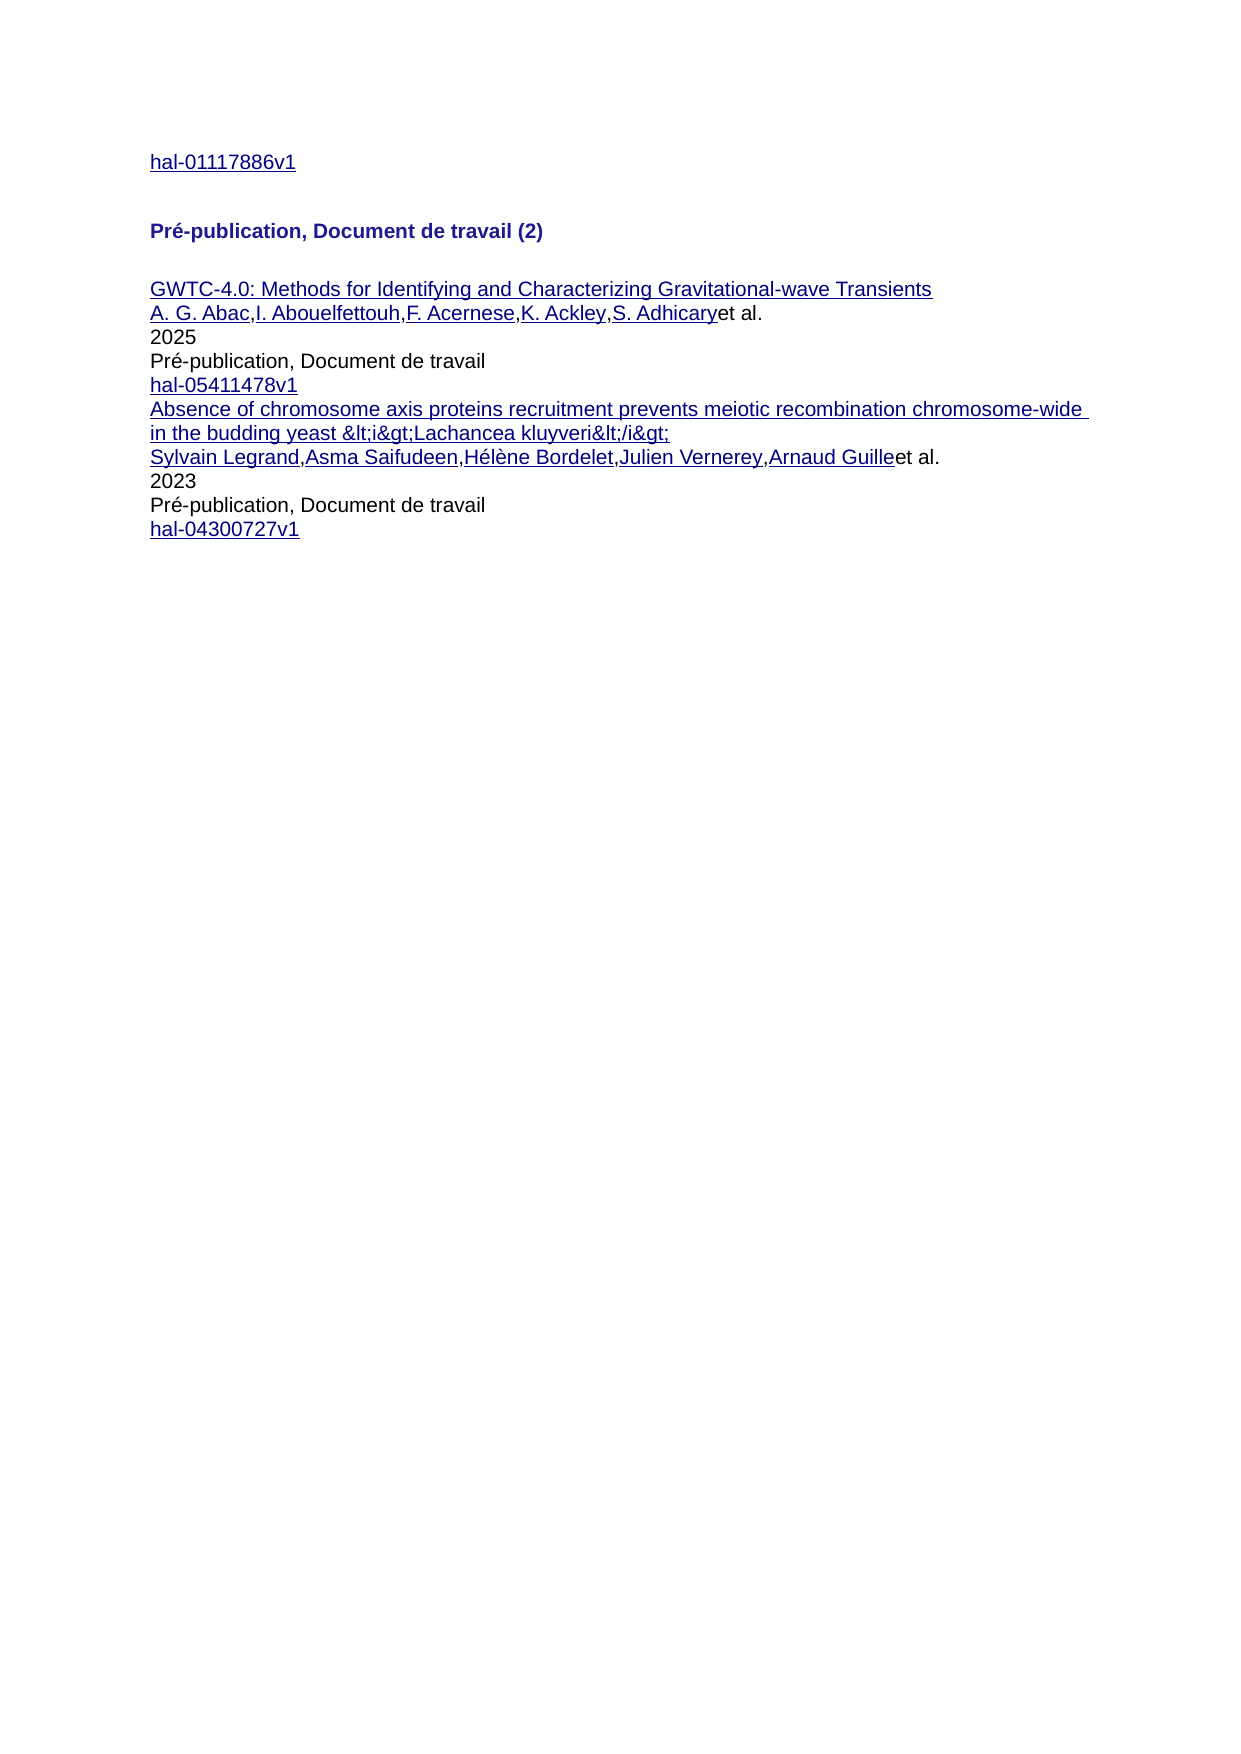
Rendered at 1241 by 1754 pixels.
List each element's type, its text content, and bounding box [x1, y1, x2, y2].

table_header hal-01117886v1 [150, 150, 1090, 174]
table_cell Absence of chromosome axis proteins recruitment prevents meiotic recombination chromosome-wide in the budding yeast &lt;i&gt;Lachancea kluyveri&lt;/i&gt; Sylvain Legrand,Asma Saifudeen,Hélène Bordelet,Julien Vernerey,Arnaud Guilleet al. 2023 Pré-publication, Document de travail hal-04300727v1 [150, 397, 1090, 541]
subtitle Pré-publication, Document de travail (2) [150, 219, 1090, 243]
table_header GWTC-4.0: Methods for Identifying and Characterizing Gravitational-wave Transients A. G. Abac,I. Abouelfettouh,F. Acernese,K. Ackley,S. Adhicaryet al. 2025 Pré-publication, Document de travail hal-05411478v1 [150, 277, 1090, 397]
